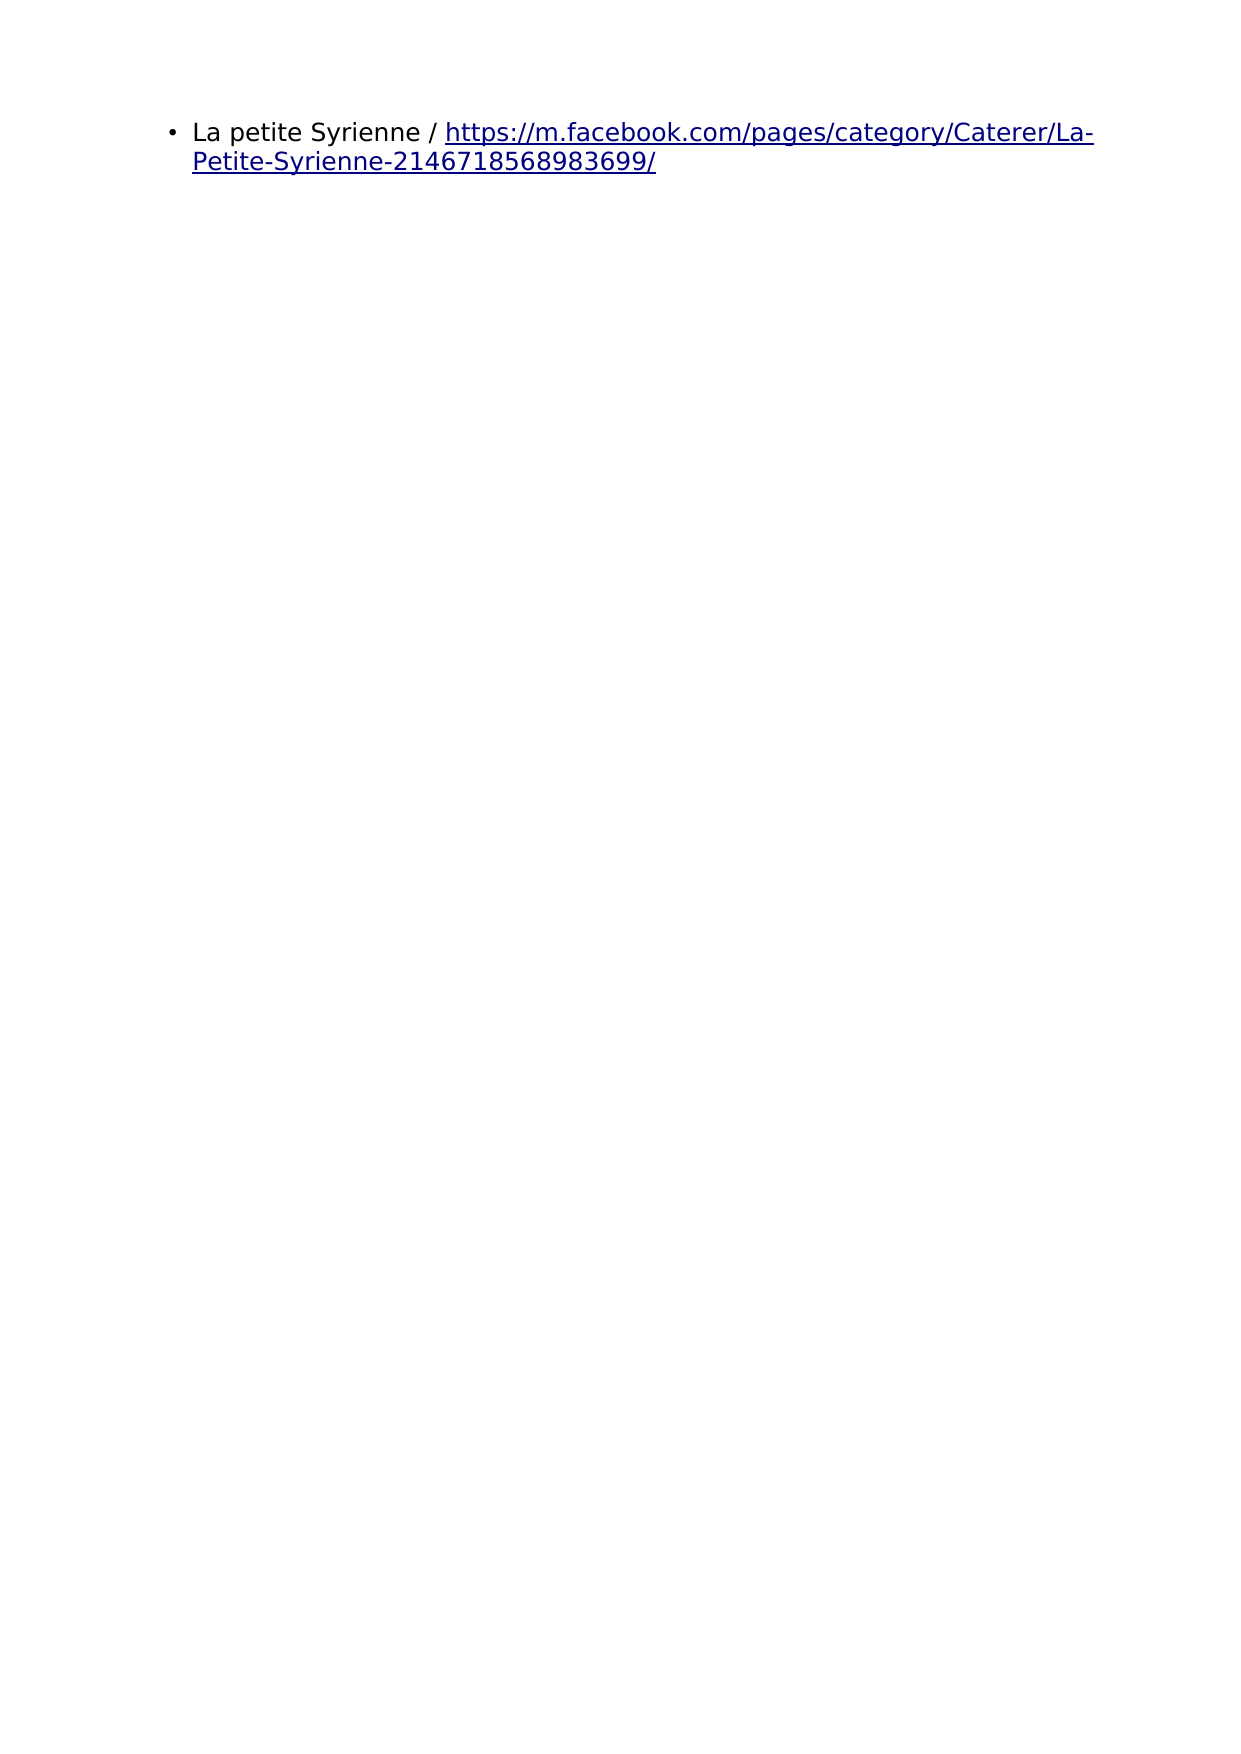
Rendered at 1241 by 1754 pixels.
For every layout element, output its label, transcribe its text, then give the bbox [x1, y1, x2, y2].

list La petite Syrienne / https://m.facebook.com/pages/category/Caterer/La-Petite-Syrienne-2146718568983699/ [177, 118, 1122, 176]
